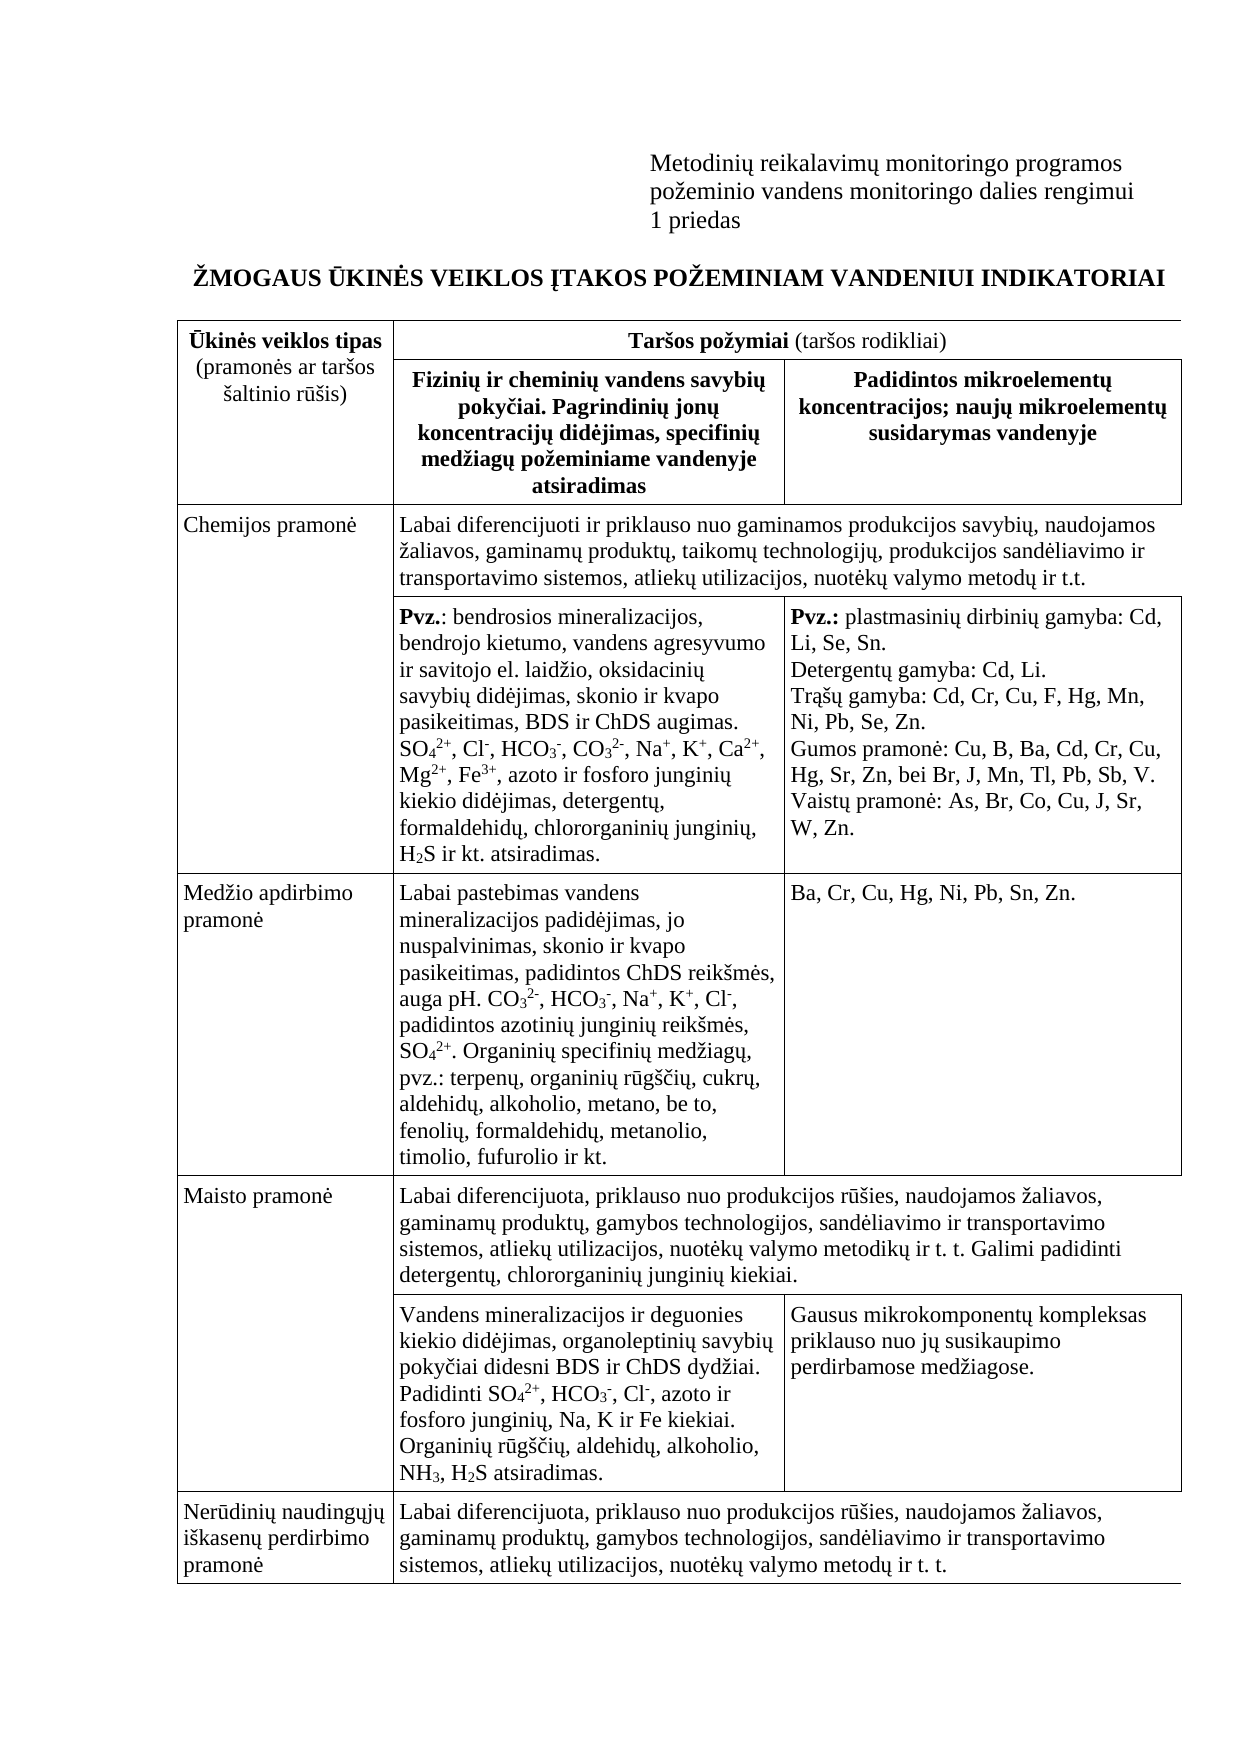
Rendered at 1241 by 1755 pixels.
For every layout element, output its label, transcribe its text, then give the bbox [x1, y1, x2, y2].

table_cell Labai diferencijuota, priklauso nuo produkcijos rūšies, naudojamos žaliavos, gaminamų produktų, gamybos technologijos, sandėliavimo ir transportavimo sistemos, atliekų utilizacijos, nuotėkų valymo metodikų ir t. t. Galimi padidinti detergentų, chlororganinių junginių kiekiai. [394, 1176, 1181, 1294]
table_cell Vandens mineralizacijos ir deguonies kiekio didėjimas, organoleptinių savybių pokyčiai didesni BDS ir ChDS dydžiai. Padidinti SO42+, HCO3-, Cl-, azoto ir fosforo junginių, Na, K ir Fe kiekiai. Organinių rūgščių, aldehidų, alkoholio, NH3, H2S atsiradimas. [394, 1295, 784, 1491]
table_cell Labai diferencijuota, priklauso nuo produkcijos rūšies, naudojamos žaliavos, gaminamų produktų, gamybos technologijos, sandėliavimo ir transportavimo sistemos, atliekų utilizacijos, nuotėkų valymo metodų ir t. t. [394, 1492, 1181, 1583]
table_cell Medžio apdirbimo pramonė [178, 874, 393, 1175]
table_cell Labai diferencijuoti ir priklauso nuo gaminamos produkcijos savybių, naudojamos žaliavos, gaminamų produktų, taikomų technologijų, produkcijos sandėliavimo ir transportavimo sistemos, atliekų utilizacijos, nuotėkų valymo metodų ir t.t. [394, 505, 1181, 596]
table_cell Pvz.: plastmasinių dirbinių gamyba: Cd, Li, Se, Sn. Detergentų gamyba: Cd, Li. Trąšų gamyba: Cd, Cr, Cu, F, Hg, Mn, Ni, Pb, Se, Zn. Gumos pramonė: Cu, B, Ba, Cd, Cr, Cu, Hg, Sr, Zn, bei Br, J, Mn, Tl, Pb, Sb, V. Vaistų pramonė: As, Br, Co, Cu, J, Sr, W, Zn. [785, 597, 1181, 872]
table_cell Fizinių ir cheminių vandens savybių pokyčiai. Pagrindinių jonų koncentracijų didėjimas, specifinių medžiagų požeminiame vandenyje atsiradimas [394, 360, 784, 504]
table_cell Chemijos pramonė [178, 505, 393, 872]
table_header Taršos požymiai (taršos rodikliai) [394, 321, 1181, 359]
table_cell Pvz.: bendrosios mineralizacijos, bendrojo kietumo, vandens agresyvumo ir savitojo el. laidžio, oksidacinių savybių didėjimas, skonio ir kvapo pasikeitimas, BDS ir ChDS augimas. SO42+, Cl-, HCO3-, CO32-, Na+, K+, Ca2+, Mg2+, Fe3+, azoto ir fosforo junginių kiekio didėjimas, detergentų, formaldehidų, chlororganinių junginių, H2S ir kt. atsiradimas. [394, 597, 784, 872]
table_cell Gausus mikrokomponentų kompleksas priklauso nuo jų susikaupimo perdirbamose medžiagose. [785, 1295, 1181, 1491]
text Žmogaus ūkinės veiklos įtakos požeminiam vandeniui indikatoriai [177, 263, 1181, 291]
text Metodinių reikalavimų monitoringo programos požeminio vandens monitoringo dalies rengimui [649, 148, 1181, 205]
table_cell Nerūdinių naudingųjų iškasenų perdirbimo pramonė [178, 1492, 393, 1583]
text 1 priedas [649, 205, 1181, 234]
table_cell Ba, Cr, Cu, Hg, Ni, Pb, Sn, Zn. [785, 874, 1181, 1175]
table_header Ūkinės veiklos tipas (pramonės ar taršos šaltinio rūšis) [178, 321, 393, 504]
table_cell Padidintos mikroelementų koncentracijos; naujų mikroelementų susidarymas vandenyje [785, 360, 1181, 504]
table_cell Maisto pramonė [178, 1176, 393, 1491]
table_cell Labai pastebimas vandens mineralizacijos padidėjimas, jo nuspalvinimas, skonio ir kvapo pasikeitimas, padidintos ChDS reikšmės, auga pH. CO32-, HCO3-, Na+, K+, Cl-, padidintos azotinių junginių reikšmės, SO42+. Organinių specifinių medžiagų, pvz.: terpenų, organinių rūgščių, cukrų, aldehidų, alkoholio, metano, be to, fenolių, formaldehidų, metanolio, timolio, fufurolio ir kt. [394, 874, 784, 1175]
